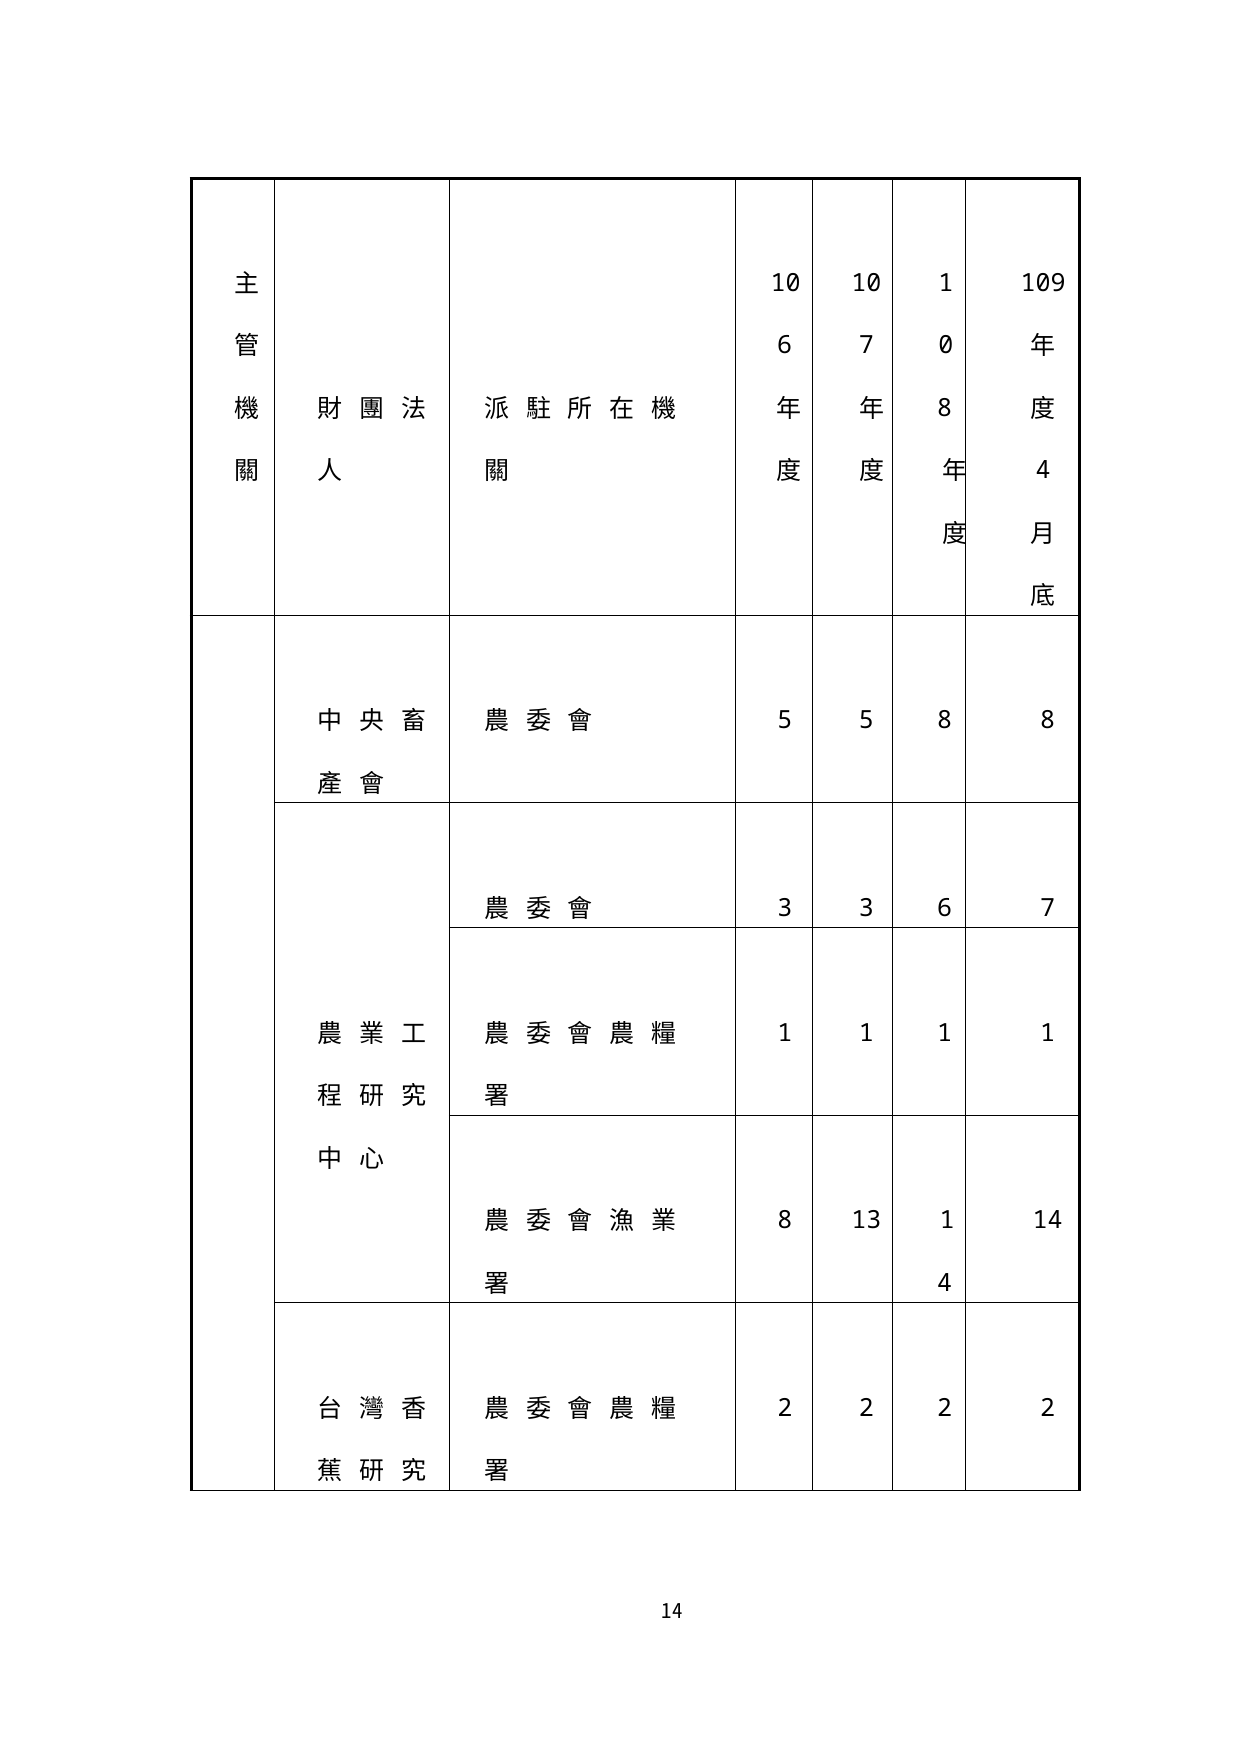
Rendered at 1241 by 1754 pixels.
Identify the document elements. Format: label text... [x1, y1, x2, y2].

table_cell 農委會農糧署 [450, 928, 735, 1115]
table_cell 農委會漁業署 [450, 1116, 735, 1302]
table_cell 8 [966, 616, 1078, 802]
table_cell 14 [966, 1116, 1078, 1302]
table_header 109年度4月底 [966, 180, 1078, 615]
table_header 派駐所在機關 [450, 180, 735, 615]
table_cell 2 [736, 1303, 812, 1490]
table_cell 7 [966, 803, 1078, 927]
table_cell 5 [813, 616, 892, 802]
table_cell 農委會農糧署 [450, 1303, 735, 1490]
table_cell 1 [813, 928, 892, 1115]
table_cell 中央畜產會 [275, 616, 449, 802]
table_header 主管機關 [193, 180, 274, 615]
table_cell 3 [736, 803, 812, 927]
table_cell 6 [893, 803, 965, 927]
table_cell 8 [736, 1116, 812, 1302]
table_cell 1 [893, 928, 965, 1115]
table_header 108年度 [893, 180, 965, 615]
table_cell 8 [893, 616, 965, 802]
table_cell [193, 616, 274, 1490]
table_cell 農委會 [450, 616, 735, 802]
table_cell 2 [813, 1303, 892, 1490]
table_cell 農委會 [450, 803, 735, 927]
table_cell 2 [893, 1303, 965, 1490]
table_cell 14 [893, 1116, 965, 1302]
table_header 106年度 [736, 180, 812, 615]
table_cell 13 [813, 1116, 892, 1302]
table_cell 台灣香蕉研究 [275, 1303, 449, 1490]
table_cell 農業工程研究中心 [275, 803, 449, 1302]
table_header 財團法人 [275, 180, 449, 615]
table_cell 5 [736, 616, 812, 802]
table_cell 1 [736, 928, 812, 1115]
table_cell 3 [813, 803, 892, 927]
table_header 107年度 [813, 180, 892, 615]
table_cell 1 [966, 928, 1078, 1115]
table_cell 2 [966, 1303, 1078, 1490]
